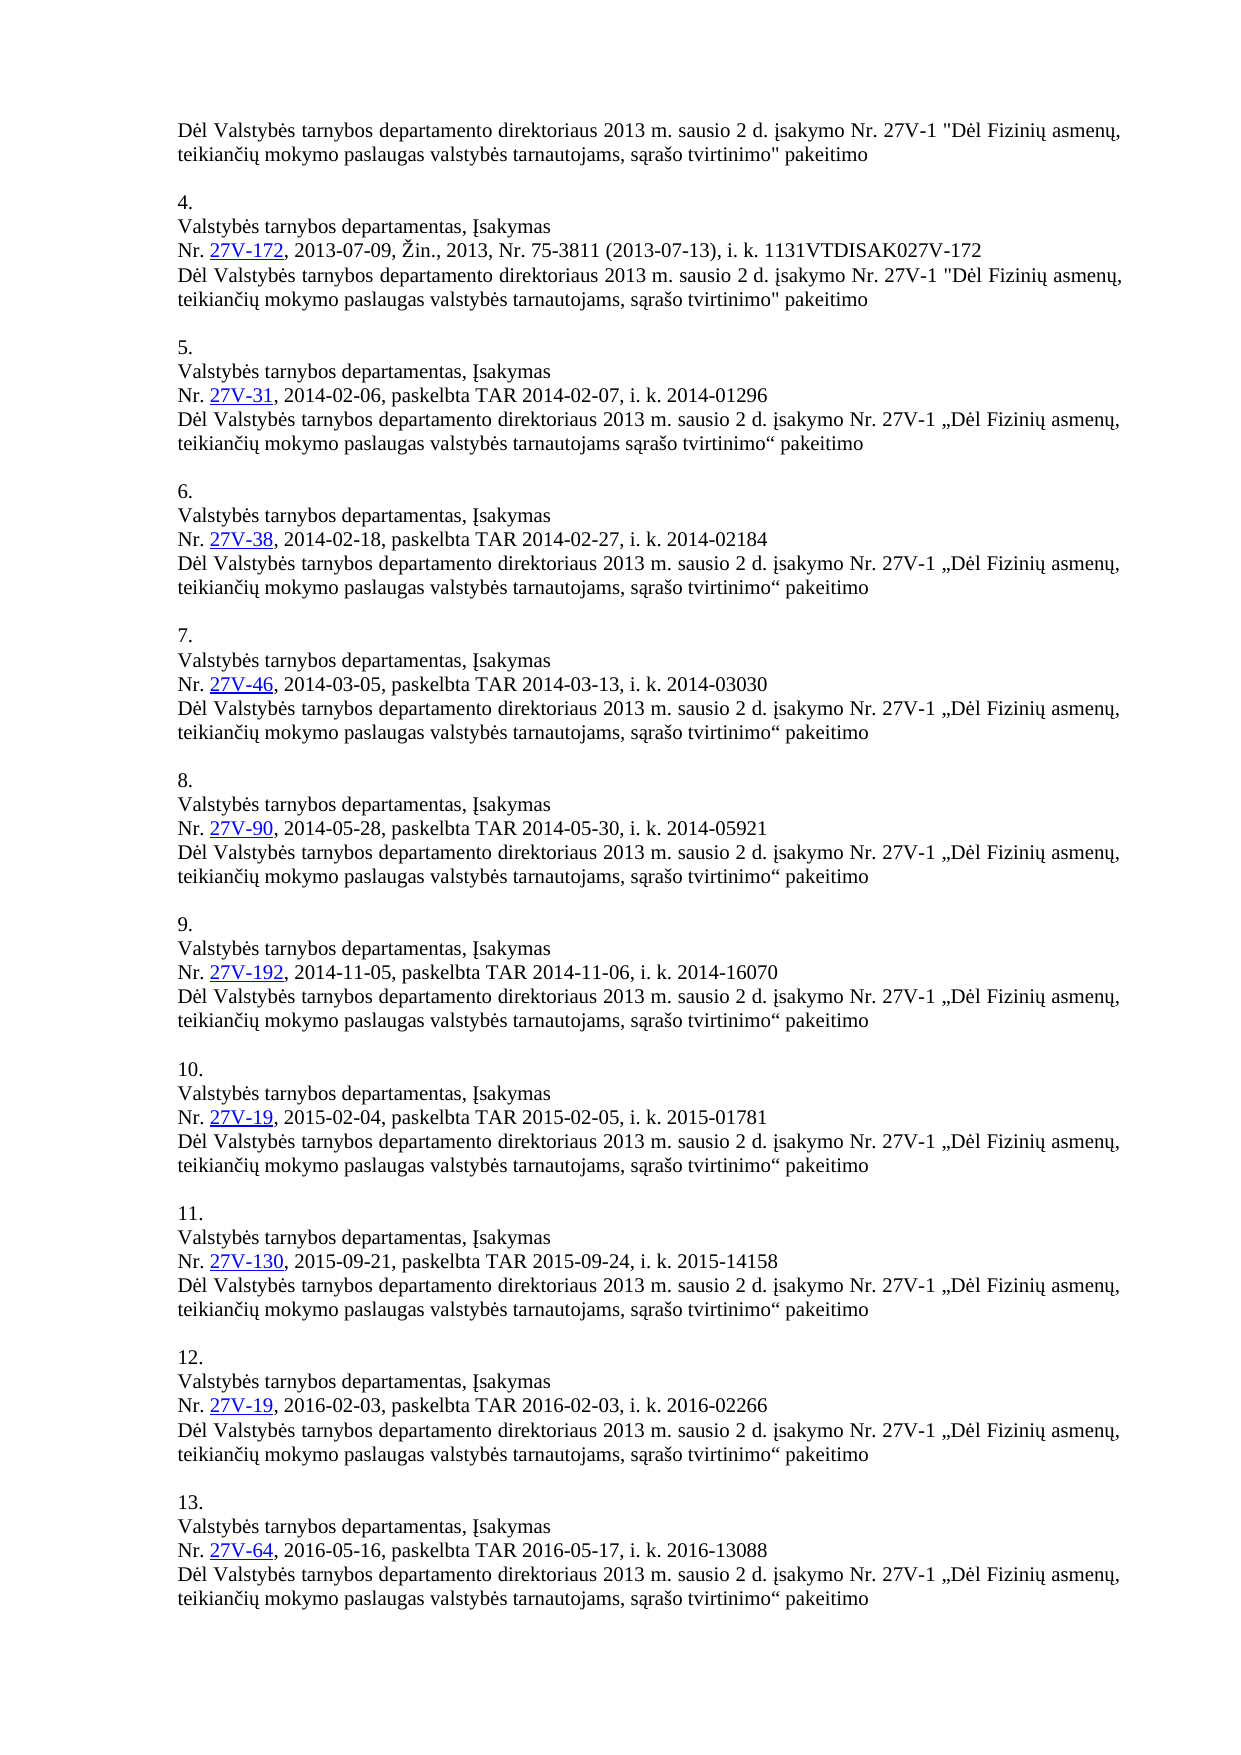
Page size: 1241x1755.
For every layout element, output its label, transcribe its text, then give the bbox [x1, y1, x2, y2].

text Dėl Valstybės tarnybos departamento direktoriaus 2013 m. sausio 2 d. įsakymo Nr. 27V-1 „Dėl Fizinių asmenų, teikiančių mokymo paslaugas valstybės tarnautojams, sąrašo tvirtinimo“ pakeitimo [177, 840, 1122, 888]
text Nr. 27V-31, 2014-02-06, paskelbta TAR 2014-02-07, i. k. 2014-01296 [177, 383, 1122, 407]
text Dėl Valstybės tarnybos departamento direktoriaus 2013 m. sausio 2 d. įsakymo Nr. 27V-1 "Dėl Fizinių asmenų, teikiančių mokymo paslaugas valstybės tarnautojams, sąrašo tvirtinimo" pakeitimo [177, 118, 1122, 166]
text Dėl Valstybės tarnybos departamento direktoriaus 2013 m. sausio 2 d. įsakymo Nr. 27V-1 „Dėl Fizinių asmenų, teikiančių mokymo paslaugas valstybės tarnautojams, sąrašo tvirtinimo“ pakeitimo [177, 1129, 1122, 1177]
text 5. [177, 335, 1122, 359]
text Nr. 27V-19, 2016-02-03, paskelbta TAR 2016-02-03, i. k. 2016-02266 [177, 1393, 1122, 1417]
text Dėl Valstybės tarnybos departamento direktoriaus 2013 m. sausio 2 d. įsakymo Nr. 27V-1 „Dėl Fizinių asmenų, teikiančių mokymo paslaugas valstybės tarnautojams, sąrašo tvirtinimo“ pakeitimo [177, 1562, 1122, 1610]
text Valstybės tarnybos departamentas, Įsakymas [177, 503, 1122, 527]
text Valstybės tarnybos departamentas, Įsakymas [177, 1225, 1122, 1249]
text Valstybės tarnybos departamentas, Įsakymas [177, 1514, 1122, 1538]
text Dėl Valstybės tarnybos departamento direktoriaus 2013 m. sausio 2 d. įsakymo Nr. 27V-1 „Dėl Fizinių asmenų, teikiančių mokymo paslaugas valstybės tarnautojams, sąrašo tvirtinimo“ pakeitimo [177, 1417, 1122, 1466]
text 13. [177, 1490, 1122, 1514]
text Valstybės tarnybos departamentas, Įsakymas [177, 359, 1122, 383]
text Nr. 27V-130, 2015-09-21, paskelbta TAR 2015-09-24, i. k. 2015-14158 [177, 1249, 1122, 1273]
text Valstybės tarnybos departamentas, Įsakymas [177, 936, 1122, 960]
text Dėl Valstybės tarnybos departamento direktoriaus 2013 m. sausio 2 d. įsakymo Nr. 27V-1 „Dėl Fizinių asmenų, teikiančių mokymo paslaugas valstybės tarnautojams, sąrašo tvirtinimo“ pakeitimo [177, 551, 1122, 599]
text Nr. 27V-64, 2016-05-16, paskelbta TAR 2016-05-17, i. k. 2016-13088 [177, 1538, 1122, 1562]
text Dėl Valstybės tarnybos departamento direktoriaus 2013 m. sausio 2 d. įsakymo Nr. 27V-1 „Dėl Fizinių asmenų, teikiančių mokymo paslaugas valstybės tarnautojams, sąrašo tvirtinimo“ pakeitimo [177, 984, 1122, 1032]
text 10. [177, 1057, 1122, 1081]
text 8. [177, 768, 1122, 792]
text 12. [177, 1345, 1122, 1369]
text Nr. 27V-90, 2014-05-28, paskelbta TAR 2014-05-30, i. k. 2014-05921 [177, 816, 1122, 840]
text 4. [177, 190, 1122, 214]
text Nr. 27V-46, 2014-03-05, paskelbta TAR 2014-03-13, i. k. 2014-03030 [177, 672, 1122, 696]
text Nr. 27V-38, 2014-02-18, paskelbta TAR 2014-02-27, i. k. 2014-02184 [177, 527, 1122, 551]
text 6. [177, 479, 1122, 503]
text Dėl Valstybės tarnybos departamento direktoriaus 2013 m. sausio 2 d. įsakymo Nr. 27V-1 "Dėl Fizinių asmenų, teikiančių mokymo paslaugas valstybės tarnautojams, sąrašo tvirtinimo" pakeitimo [177, 262, 1122, 311]
text Nr. 27V-172, 2013-07-09, Žin., 2013, Nr. 75-3811 (2013-07-13), i. k. 1131VTDISAK027V-172 [177, 238, 1122, 262]
text Dėl Valstybės tarnybos departamento direktoriaus 2013 m. sausio 2 d. įsakymo Nr. 27V-1 „Dėl Fizinių asmenų, teikiančių mokymo paslaugas valstybės tarnautojams sąrašo tvirtinimo“ pakeitimo [177, 407, 1122, 455]
text 7. [177, 623, 1122, 647]
text Dėl Valstybės tarnybos departamento direktoriaus 2013 m. sausio 2 d. įsakymo Nr. 27V-1 „Dėl Fizinių asmenų, teikiančių mokymo paslaugas valstybės tarnautojams, sąrašo tvirtinimo“ pakeitimo [177, 696, 1122, 744]
text Nr. 27V-19, 2015-02-04, paskelbta TAR 2015-02-05, i. k. 2015-01781 [177, 1105, 1122, 1129]
text 11. [177, 1201, 1122, 1225]
text Valstybės tarnybos departamentas, Įsakymas [177, 1369, 1122, 1393]
text Valstybės tarnybos departamentas, Įsakymas [177, 647, 1122, 672]
text Valstybės tarnybos departamentas, Įsakymas [177, 792, 1122, 816]
text Valstybės tarnybos departamentas, Įsakymas [177, 1081, 1122, 1105]
text Dėl Valstybės tarnybos departamento direktoriaus 2013 m. sausio 2 d. įsakymo Nr. 27V-1 „Dėl Fizinių asmenų, teikiančių mokymo paslaugas valstybės tarnautojams, sąrašo tvirtinimo“ pakeitimo [177, 1273, 1122, 1321]
text 9. [177, 912, 1122, 936]
text Nr. 27V-192, 2014-11-05, paskelbta TAR 2014-11-06, i. k. 2014-16070 [177, 960, 1122, 984]
text Valstybės tarnybos departamentas, Įsakymas [177, 214, 1122, 238]
